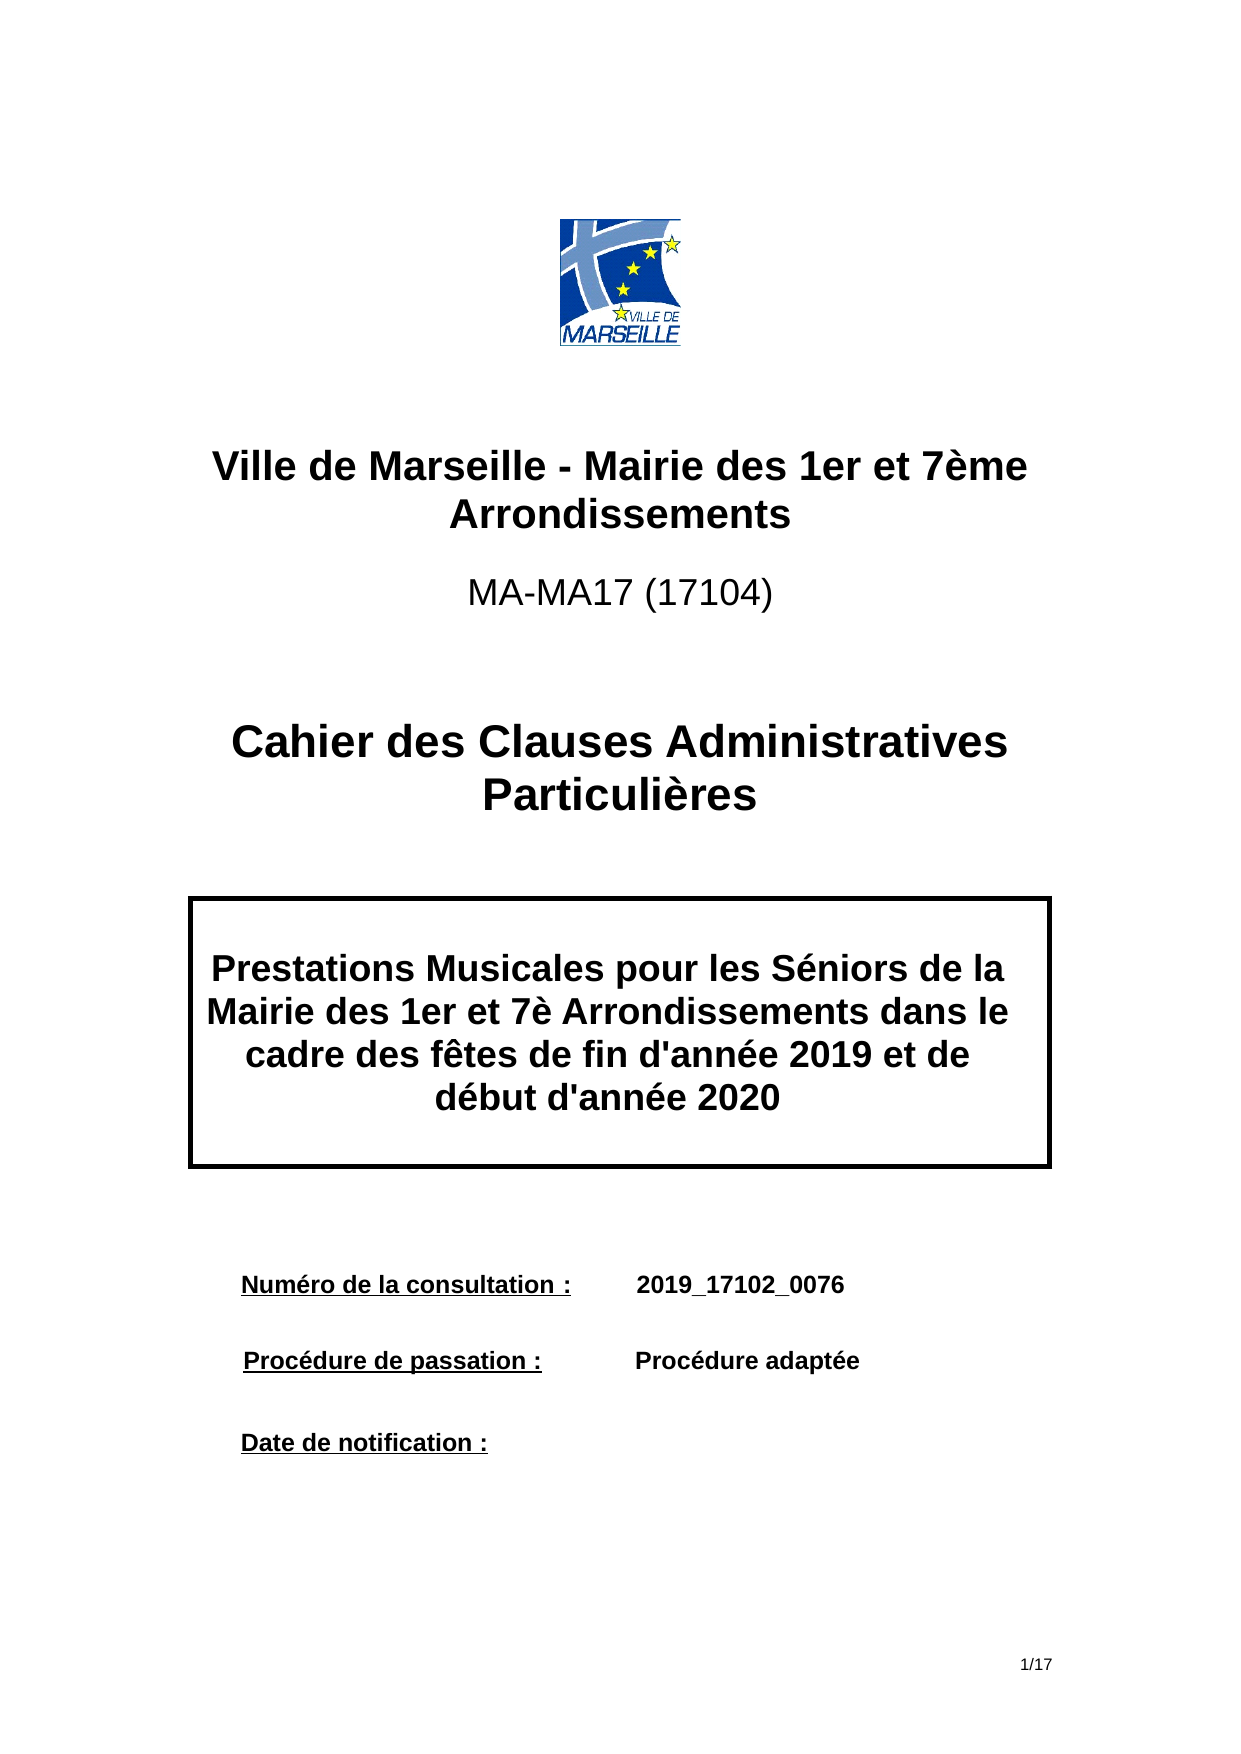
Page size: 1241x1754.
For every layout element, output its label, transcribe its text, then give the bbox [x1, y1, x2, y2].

text Numéro de la consultation : 2019_17102_0076 [241, 1270, 1052, 1298]
text Procédure de passation : Procédure adaptée [243, 1346, 1052, 1375]
text Cahier des Clauses Administratives Particulières [188, 714, 1052, 820]
text Date de notification : [241, 1428, 1052, 1457]
text Prestations Musicales pour les Séniors de la Mairie des 1er et 7è Arrondissements dans le cadre des fêtes de fin d'année 2019 et de début d'année 2020 [193, 939, 1047, 1118]
text Ville de Marseille - Mairie des 1er et 7ème Arrondissements [188, 441, 1052, 537]
text MA-MA17 (17104) [188, 571, 1052, 614]
